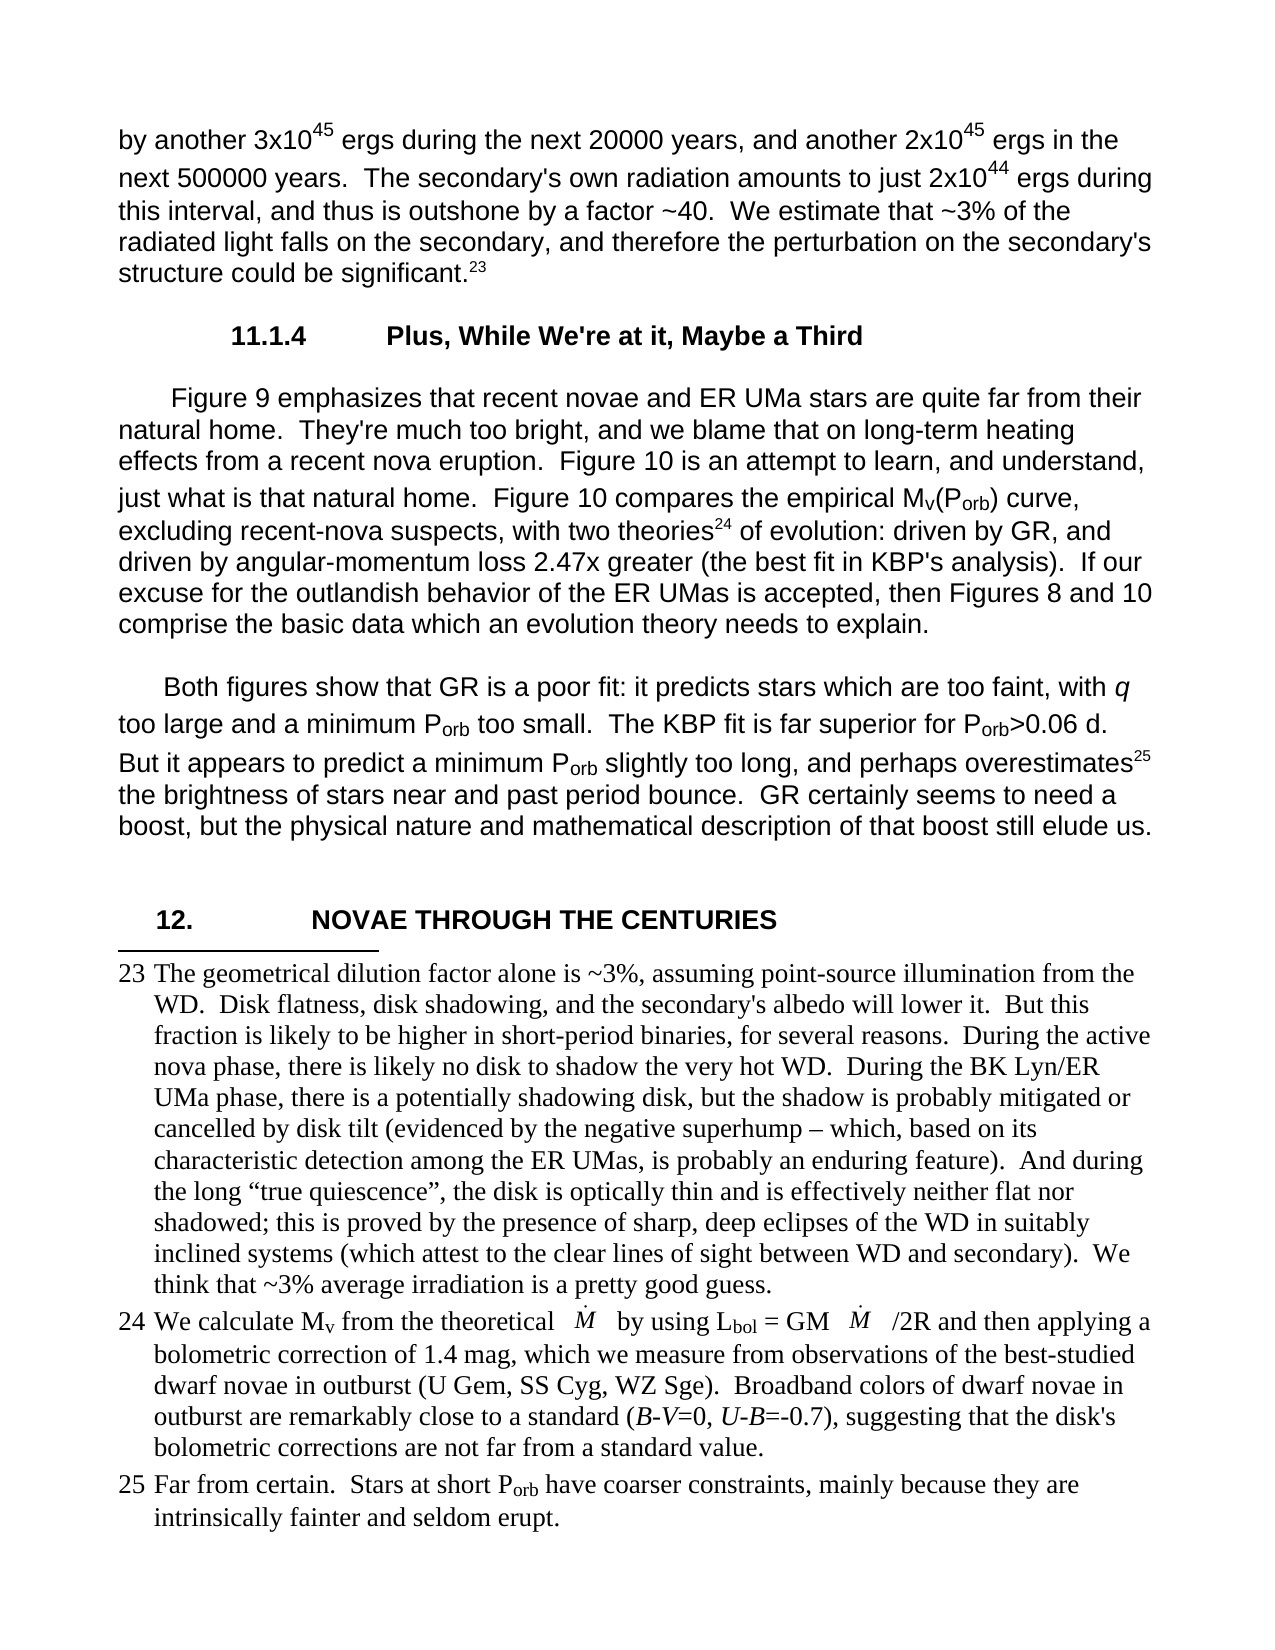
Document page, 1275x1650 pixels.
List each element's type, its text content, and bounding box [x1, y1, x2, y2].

text We calculate Mv from the theoreticalby using Lbol = GM/2R and then applying a bolometric correction of 1.4 mag, which we measure from observations of the best-studied dwarf novae in outburst (U Gem, SS Cyg, WZ Sge). Broadband colors of dwarf novae in outburst are remarkably close to a standard (B-V=0, U-B=-0.7), suggesting that the disk's bolometric corrections are not far from a standard value. [118, 1299, 1157, 1462]
list NOVAE THROUGH THE CENTURIES [156, 904, 1157, 935]
text by another 3x1045 ergs during the next 20000 years, and another 2x1045 ergs in the next 500000 years. The secondary's own radiation amounts to just 2x1044 ergs during this interval, and thus is outshone by a factor ~40. We estimate that ~3% of the radiated light falls on the secondary, and therefore the perturbation on the secondary's structure could be significant. [118, 118, 1157, 289]
text Figure 9 emphasizes that recent novae and ER UMa stars are quite far from their natural home. They're much too bright, and we blame that on long-term heating effects from a recent nova eruption. Figure 10 is an attempt to learn, and understand, just what is that natural home. Figure 10 compares the empirical Mv(Porb) curve, excluding recent-nova suspects, with two theories of evolution: driven by GR, and driven by angular-momentum loss 2.47x greater (the best fit in KBP's analysis). If our excuse for the outlandish behavior of the ER UMas is accepted, then Figures 8 and 10 comprise the basic data which an evolution theory needs to explain. [118, 382, 1157, 640]
text Both figures show that GR is a poor fit: it predicts stars which are too faint, with q too large and a minimum Porb too small. The KBP fit is far superior for Porb>0.06 d. But it appears to predict a minimum Porb slightly too long, and perhaps overestimates the brightness of stars near and past period bounce. GR certainly seems to need a boost, but the physical nature and mathematical description of that boost still elude us. [118, 671, 1157, 842]
text Far from certain. Stars at short Porb have coarser constraints, mainly because they are intrinsically fainter and seldom erupt. [118, 1462, 1157, 1532]
list Plus, While We're at it, Maybe a Third [231, 320, 1157, 351]
text The geometrical dilution factor alone is ~3%, assuming point-source illumination from the WD. Disk flatness, disk shadowing, and the secondary's albedo will lower it. But this fraction is likely to be higher in short-period binaries, for several reasons. During the active nova phase, there is likely no disk to shadow the very hot WD. During the BK Lyn/ER UMa phase, there is a potentially shadowing disk, but the shadow is probably mitigated or cancelled by disk tilt (evidenced by the negative superhump – which, based on its characteristic detection among the ER UMas, is probably an enduring feature). And during the long “true quiescence”, the disk is optically thin and is effectively neither flat nor shadowed; this is proved by the presence of sharp, deep eclipses of the WD in suitably inclined systems (which attest to the clear lines of sight between WD and secondary). We think that ~3% average irradiation is a pretty good guess. [118, 957, 1157, 1299]
